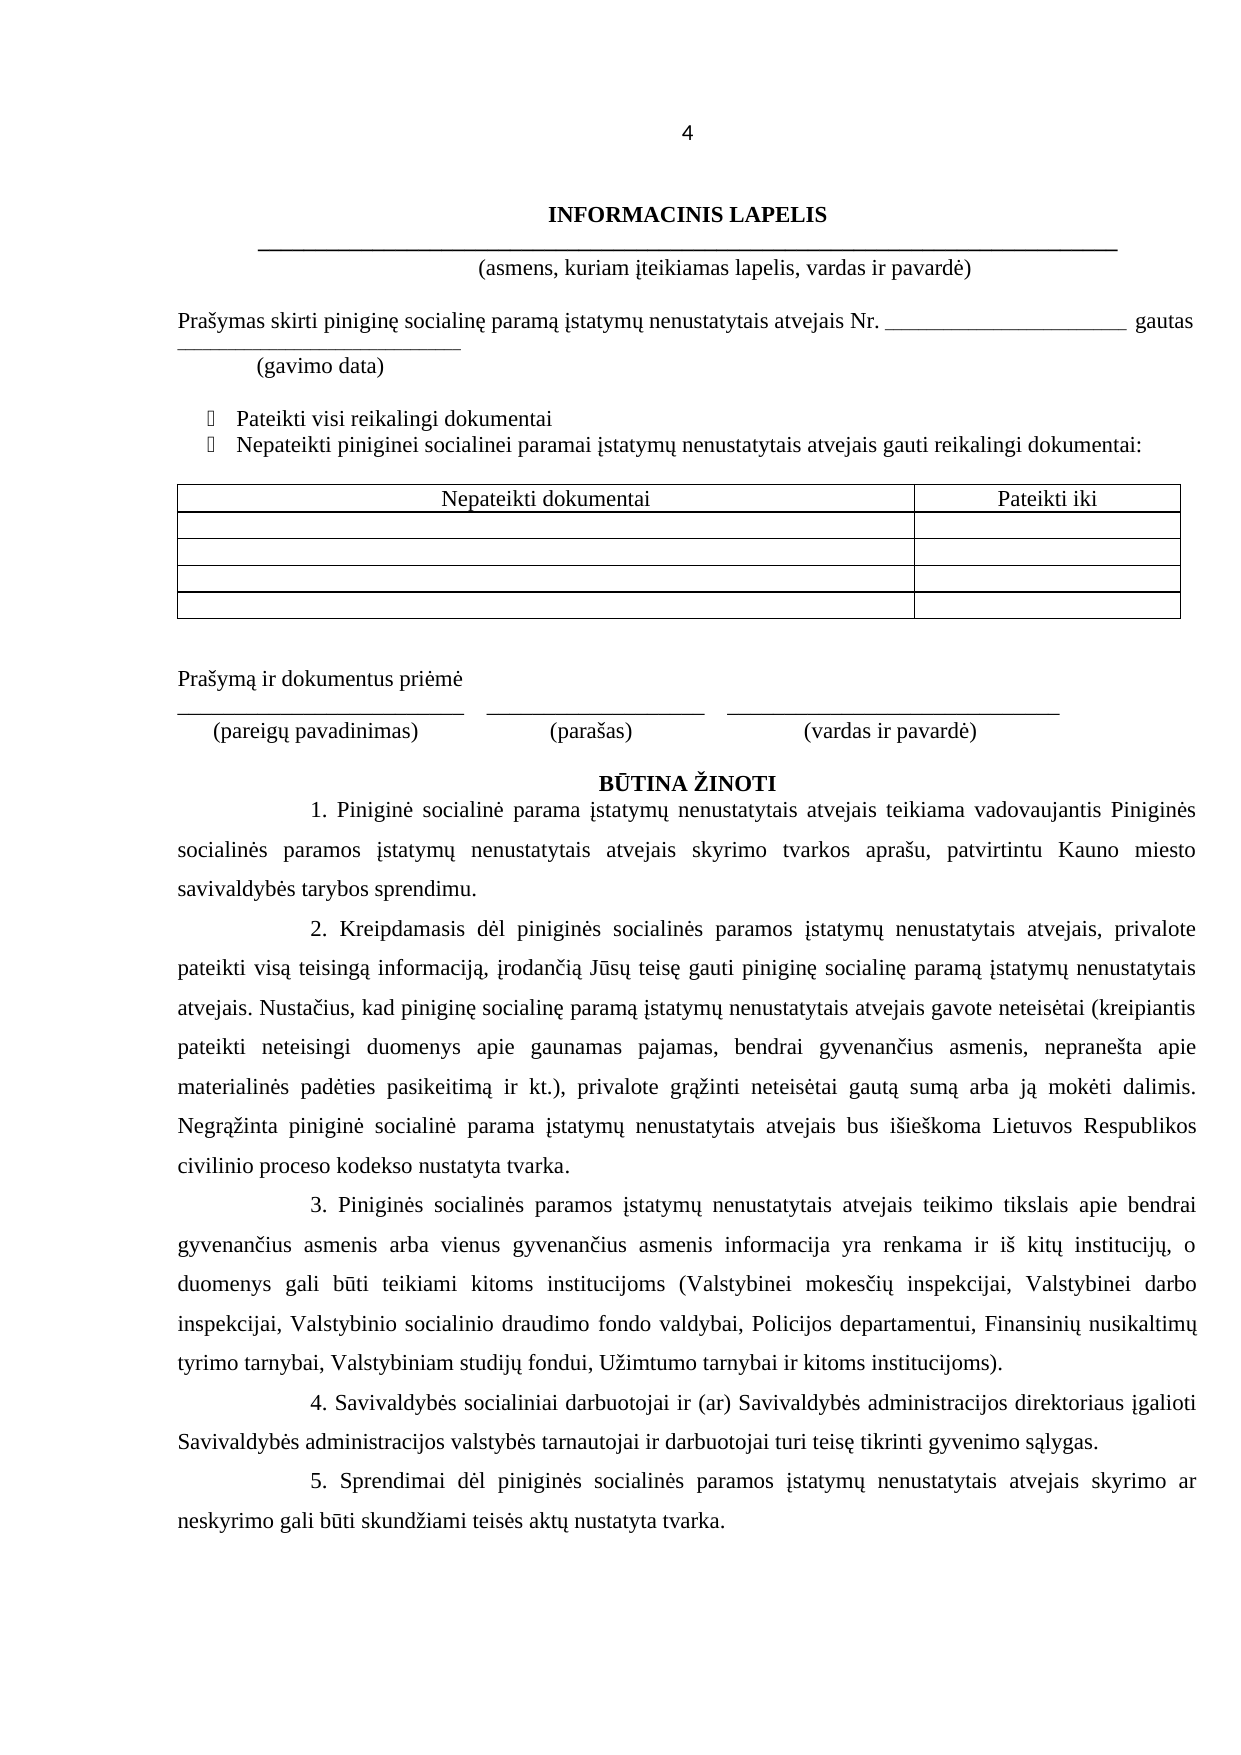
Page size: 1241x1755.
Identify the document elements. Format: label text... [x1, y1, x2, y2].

text  Pateikti visi reikalingi dokumentai [177, 405, 1198, 431]
text 2. Kreipdamasis dėl piniginės socialinės paramos įstatymų nenustatytais atvejais, privalote pateikti visą teisingą informaciją, įrodančią Jūsų teisę gauti piniginę socialinę paramą įstatymų nenustatytais atvejais. Nustačius, kad piniginę socialinę paramą įstatymų nenustatytais atvejais gavote neteisėtai (kreipiantis pateikti neteisingi duomenys apie gaunamas pajamas, bendrai gyvenančius asmenis, nepranešta apie materialinės padėties pasikeitimą ir kt.), privalote grąžinti neteisėtai gautą sumą arba ją mokėti dalimis. Negrąžinta piniginė socialinė parama įstatymų nenustatytais atvejais bus išieškoma Lietuvos Respublikos civilinio proceso kodekso nustatyta tvarka. [177, 915, 1198, 1178]
text (gavimo data) [177, 352, 1198, 378]
table_cell [177, 619, 915, 638]
text Prašymą ir dokumentus priėmė [177, 664, 1198, 691]
table_cell [915, 566, 1180, 591]
table_cell [915, 513, 1180, 538]
text INFORMACINIS LAPELIS [177, 201, 1198, 228]
text Prašymas skirti piniginę socialinę paramą įstatymų nenustatytais atvejais Nr. _____________________________ gautas __________________________________ [177, 307, 1198, 352]
text 3. Piniginės socialinės paramos įstatymų nenustatytais atvejais teikimo tikslais apie bendrai gyvenančius asmenis arba vienus gyvenančius asmenis informacija yra renkama ir iš kitų institucijų, o duomenys gali būti teikiami kitoms institucijoms (Valstybinei mokesčių inspekcijai, Valstybinei darbo inspekcijai, Valstybinio socialinio draudimo fondo valdybai, Policijos departamentui, Finansinių nusikaltimų tyrimo tarnybai, Valstybiniam studijų fondui, Užimtumo tarnybai ir kitoms institucijoms). [177, 1191, 1198, 1375]
table_cell [178, 566, 914, 591]
text (pareigų pavadinimas) (parašas) (vardas ir pavardė) [177, 717, 1198, 744]
table_cell [178, 593, 914, 618]
table_cell [178, 539, 914, 565]
table_cell [178, 513, 914, 538]
text BŪTINA ŽINOTI [177, 770, 1198, 796]
table_header Pateikti iki [915, 485, 1180, 511]
table_header Nepateikti dokumentai [178, 485, 914, 511]
text 5. Sprendimai dėl piniginės socialinės paramos įstatymų nenustatytais atvejais skyrimo ar neskyrimo gali būti skundžiami teisės aktų nustatyta tvarka. [177, 1467, 1198, 1533]
table_cell [915, 619, 1180, 638]
text ___________________________________________________________________________ [177, 228, 1198, 254]
text 1. Piniginė socialinė parama įstatymų nenustatytais atvejais teikiama vadovaujantis Piniginės socialinės paramos įstatymų nenustatytais atvejais skyrimo tvarkos aprašu, patvirtintu Kauno miesto savivaldybės tarybos sprendimu. [177, 796, 1198, 902]
text  Nepateikti piniginei socialinei paramai įstatymų nenustatytais atvejais gauti reikalingi dokumentai: [177, 431, 1198, 458]
text 4. Savivaldybės socialiniai darbuotojai ir (ar) Savivaldybės administracijos direktoriaus įgalioti Savivaldybės administracijos valstybės tarnautojai ir darbuotojai turi teisę tikrinti gyvenimo sąlygas. [177, 1388, 1198, 1454]
table_cell [915, 593, 1180, 618]
table_cell [915, 539, 1180, 565]
text _________________________ ___________________ _____________________________ [177, 691, 1198, 717]
text (asmens, kuriam įteikiamas lapelis, vardas ir pavardė) [177, 254, 1198, 280]
